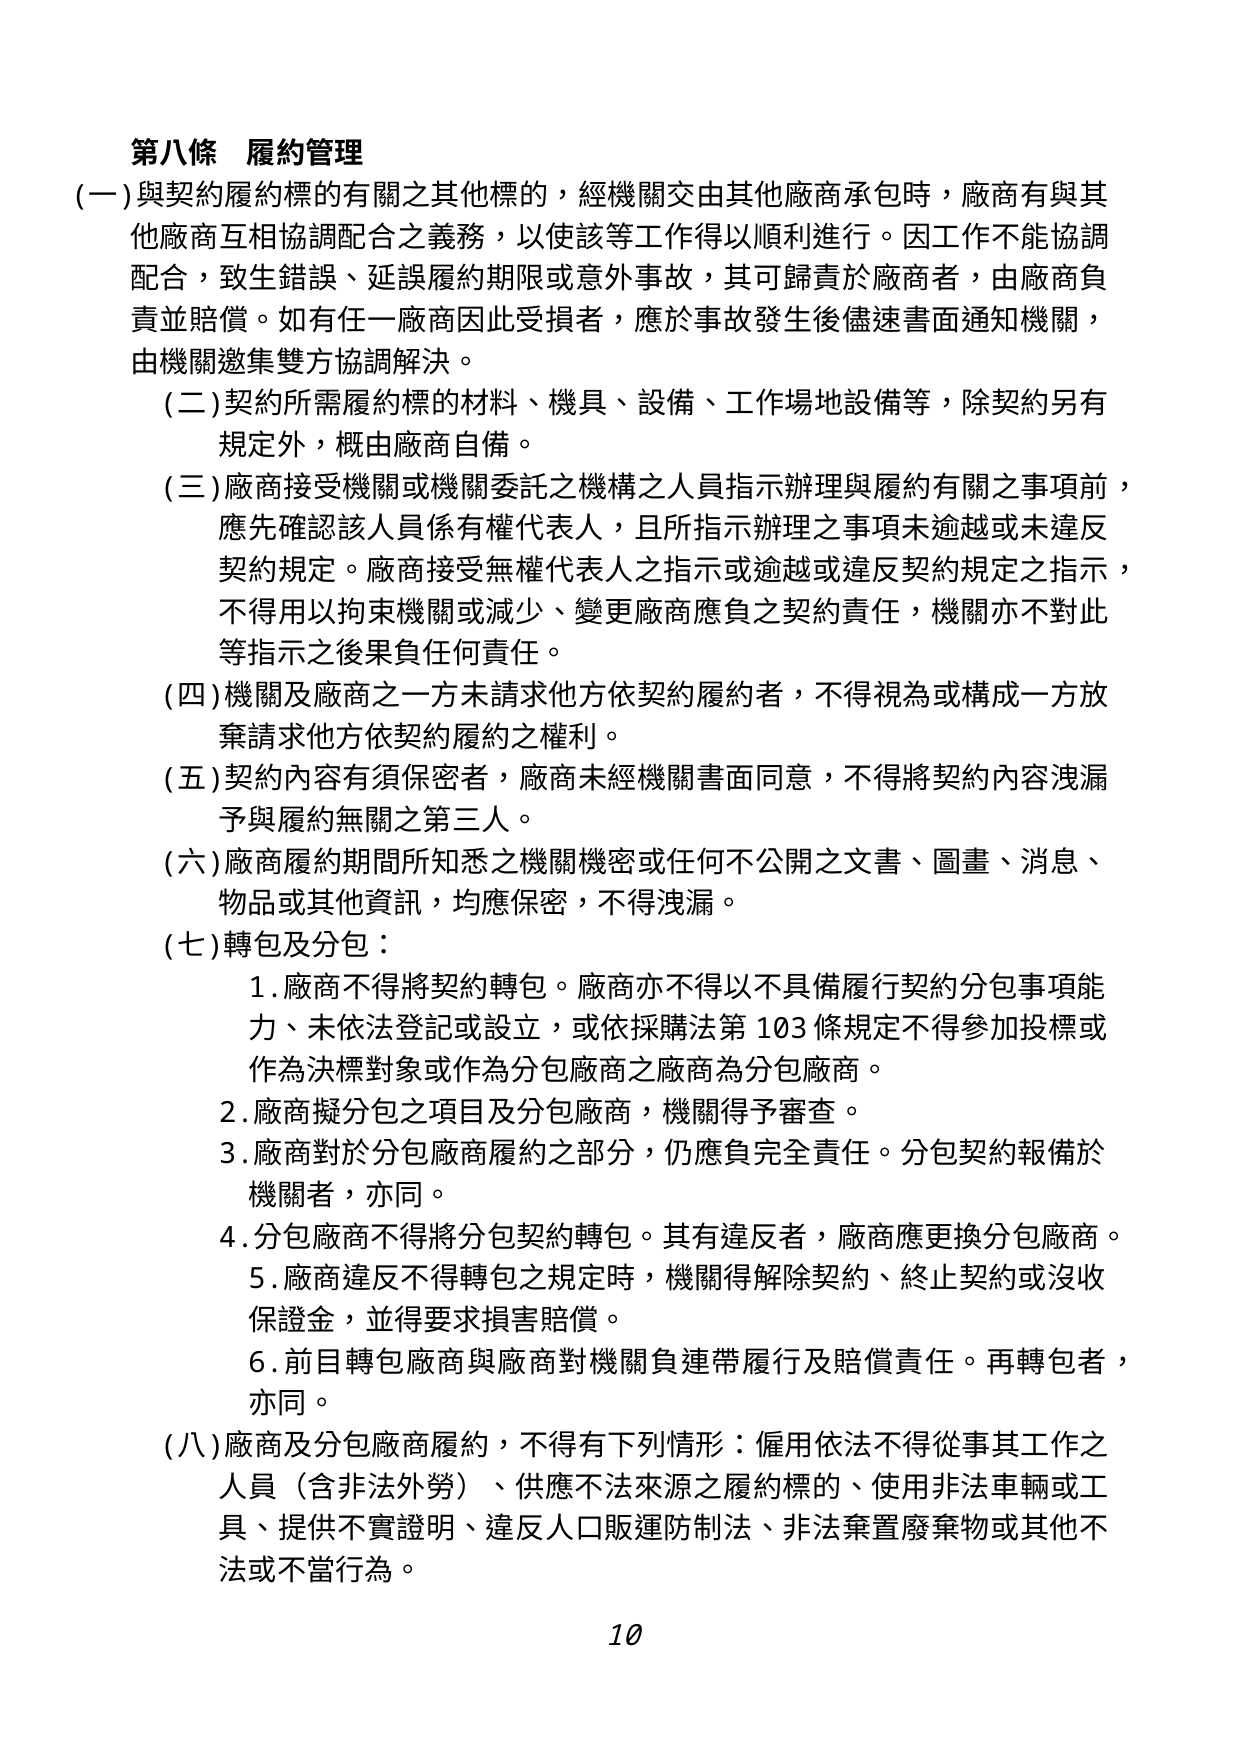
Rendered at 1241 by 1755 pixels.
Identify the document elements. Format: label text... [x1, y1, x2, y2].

text (八)廠商及分包廠商履約，不得有下列情形：僱用依法不得從事其工作之人員（含非法外勞）、供應不法來源之履約標的、使用非法車輛或工具、提供不實證明、違反人口販運防制法、非法棄置廢棄物或其他不法或不當行為。 [159, 1422, 1110, 1589]
text 2.廠商擬分包之項目及分包廠商，機關得予審查。 [218, 1089, 1108, 1130]
text 4.分包廠商不得將分包契約轉包。其有違反者，廠商應更換分包廠商。 [218, 1214, 1108, 1255]
text 第八條 履約管理 [130, 130, 1110, 172]
text (二)契約所需履約標的材料、機具、設備、工作場地設備等，除契約另有規定外，概由廠商自備。 [159, 380, 1110, 464]
text (三)廠商接受機關或機關委託之機構之人員指示辦理與履約有關之事項前，應先確認該人員係有權代表人，且所指示辦理之事項未逾越或未違反契約規定。廠商接受無權代表人之指示或逾越或違反契約規定之指示，不得用以拘束機關或減少、變更廠商應負之契約責任，機關亦不對此等指示之後果負任何責任。 [159, 464, 1110, 672]
text (五)契約內容有須保密者，廠商未經機關書面同意，不得將契約內容洩漏予與履約無關之第三人。 [159, 755, 1110, 839]
text 6.前目轉包廠商與廠商對機關負連帶履行及賠償責任。再轉包者，亦同。 [248, 1339, 1108, 1422]
text (六)廠商履約期間所知悉之機關機密或任何不公開之文書、圖畫、消息、物品或其他資訊，均應保密，不得洩漏。 [159, 839, 1110, 922]
text (四)機關及廠商之一方未請求他方依契約履約者，不得視為或構成一方放棄請求他方依契約履約之權利。 [159, 672, 1110, 755]
text 5.廠商違反不得轉包之規定時，機關得解除契約、終止契約或沒收保證金，並得要求損害賠償。 [248, 1255, 1108, 1339]
text (一)與契約履約標的有關之其他標的，經機關交由其他廠商承包時，廠商有與其他廠商互相協調配合之義務，以使該等工作得以順利進行。因工作不能協調配合，致生錯誤、延誤履約期限或意外事故，其可歸責於廠商者，由廠商負責並賠償。如有任一廠商因此受損者，應於事故發生後儘速書面通知機關，由機關邀集雙方協調解決。 [71, 172, 1110, 380]
text 1.廠商不得將契約轉包。廠商亦不得以不具備履行契約分包事項能力、未依法登記或設立，或依採購法第103條規定不得參加投標或作為決標對象或作為分包廠商之廠商為分包廠商。 [248, 964, 1108, 1089]
text 3.廠商對於分包廠商履約之部分，仍應負完全責任。分包契約報備於機關者，亦同。 [218, 1130, 1108, 1214]
text (七)轉包及分包： [159, 922, 1110, 964]
